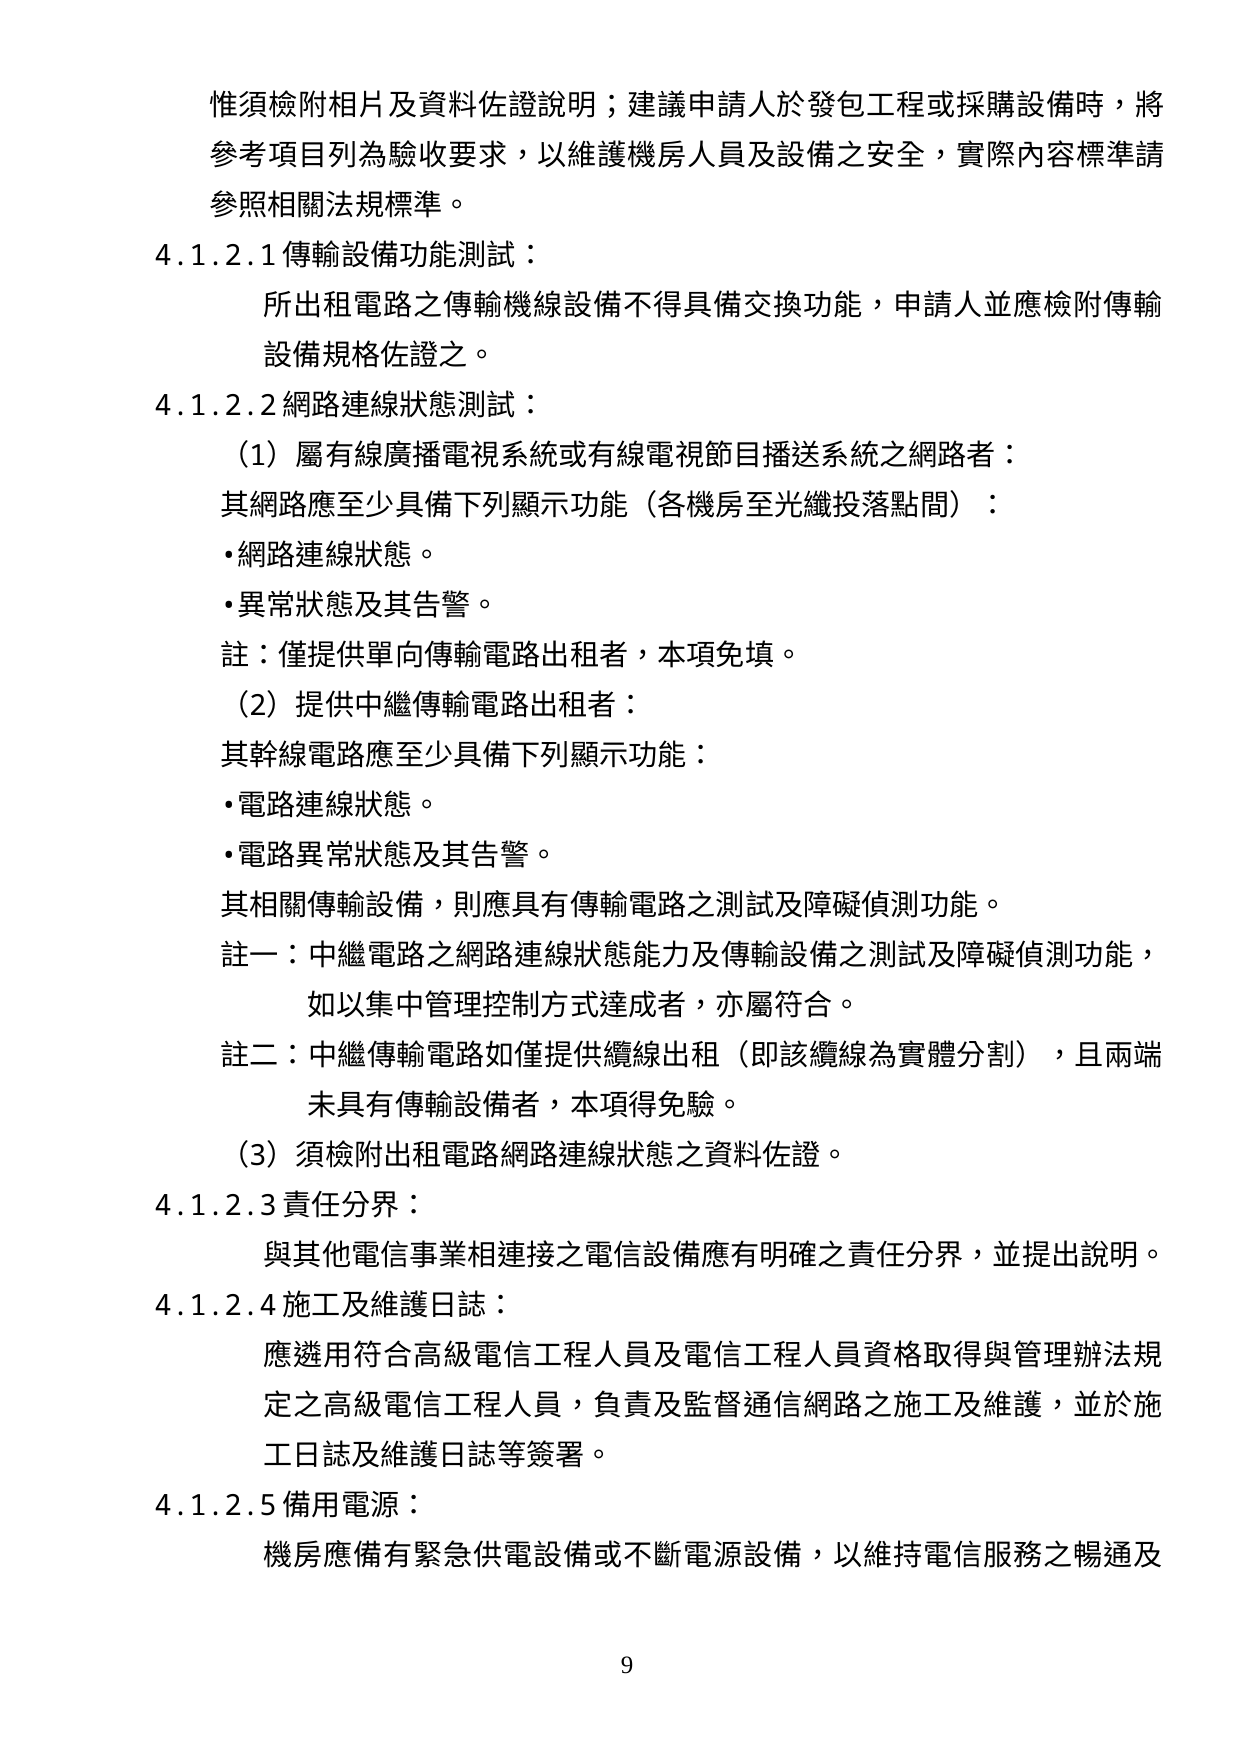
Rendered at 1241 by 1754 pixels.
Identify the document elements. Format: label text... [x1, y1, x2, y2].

text •網路連線狀態。 [220, 525, 1165, 575]
text 註二：中繼傳輸電路如僅提供纜線出租（即該纜線為實體分割），且兩端未具有傳輸設備者，本項得免驗。 [220, 1025, 1165, 1125]
text •電路連線狀態。 [220, 775, 1165, 825]
text （1）屬有線廣播電視系統或有線電視節目播送系統之網路者： [220, 425, 1165, 475]
subtitle 4.1.2.4施工及維護日誌： [154, 1275, 1165, 1325]
text 依報驗機房數，每一機房均須分別自評填列（如該機房僅裝置纜線放大器，且無電路埠可供接取者，本表可免填），其中參考之審驗項目不作判定，惟須檢附相片及資料佐證說明；建議申請人於發包工程或採購設備時，將參考項目列為驗收要求，以維護機房人員及設備之安全，實際內容標準請參照相關法規標準。 [209, 75, 1165, 225]
text •電路異常狀態及其告警。 [220, 825, 1165, 875]
text 機房應備有緊急供電設備或不斷電源設備，以維持電信服務之暢通及 [263, 1525, 1165, 1575]
subtitle 4.1.2.3責任分界： [154, 1175, 1165, 1225]
text 其網路應至少具備下列顯示功能（各機房至光纖投落點間）： [220, 475, 1165, 525]
text 所出租電路之傳輸機線設備不得具備交換功能，申請人並應檢附傳輸設備規格佐證之。 [263, 275, 1165, 375]
text （3）須檢附出租電路網路連線狀態之資料佐證。 [220, 1125, 1165, 1175]
text 與其他電信事業相連接之電信設備應有明確之責任分界，並提出說明。 [263, 1225, 1165, 1275]
text 應遴用符合高級電信工程人員及電信工程人員資格取得與管理辦法規定之高級電信工程人員，負責及監督通信網路之施工及維護，並於施工日誌及維護日誌等簽署。 [263, 1325, 1165, 1475]
text 註：僅提供單向傳輸電路出租者，本項免填。 [220, 625, 1165, 675]
subtitle 4.1.2.5備用電源： [154, 1475, 1165, 1525]
text •異常狀態及其告警。 [220, 575, 1165, 625]
text 其幹線電路應至少具備下列顯示功能： [220, 725, 1165, 775]
subtitle 4.1.2.1傳輸設備功能測試： [154, 225, 1165, 275]
text 註一：中繼電路之網路連線狀態能力及傳輸設備之測試及障礙偵測功能，如以集中管理控制方式達成者，亦屬符合。 [220, 925, 1165, 1025]
text （2）提供中繼傳輸電路出租者： [220, 675, 1165, 725]
text 其相關傳輸設備，則應具有傳輸電路之測試及障礙偵測功能。 [220, 875, 1165, 925]
subtitle 4.1.2.2網路連線狀態測試： [154, 375, 1165, 425]
